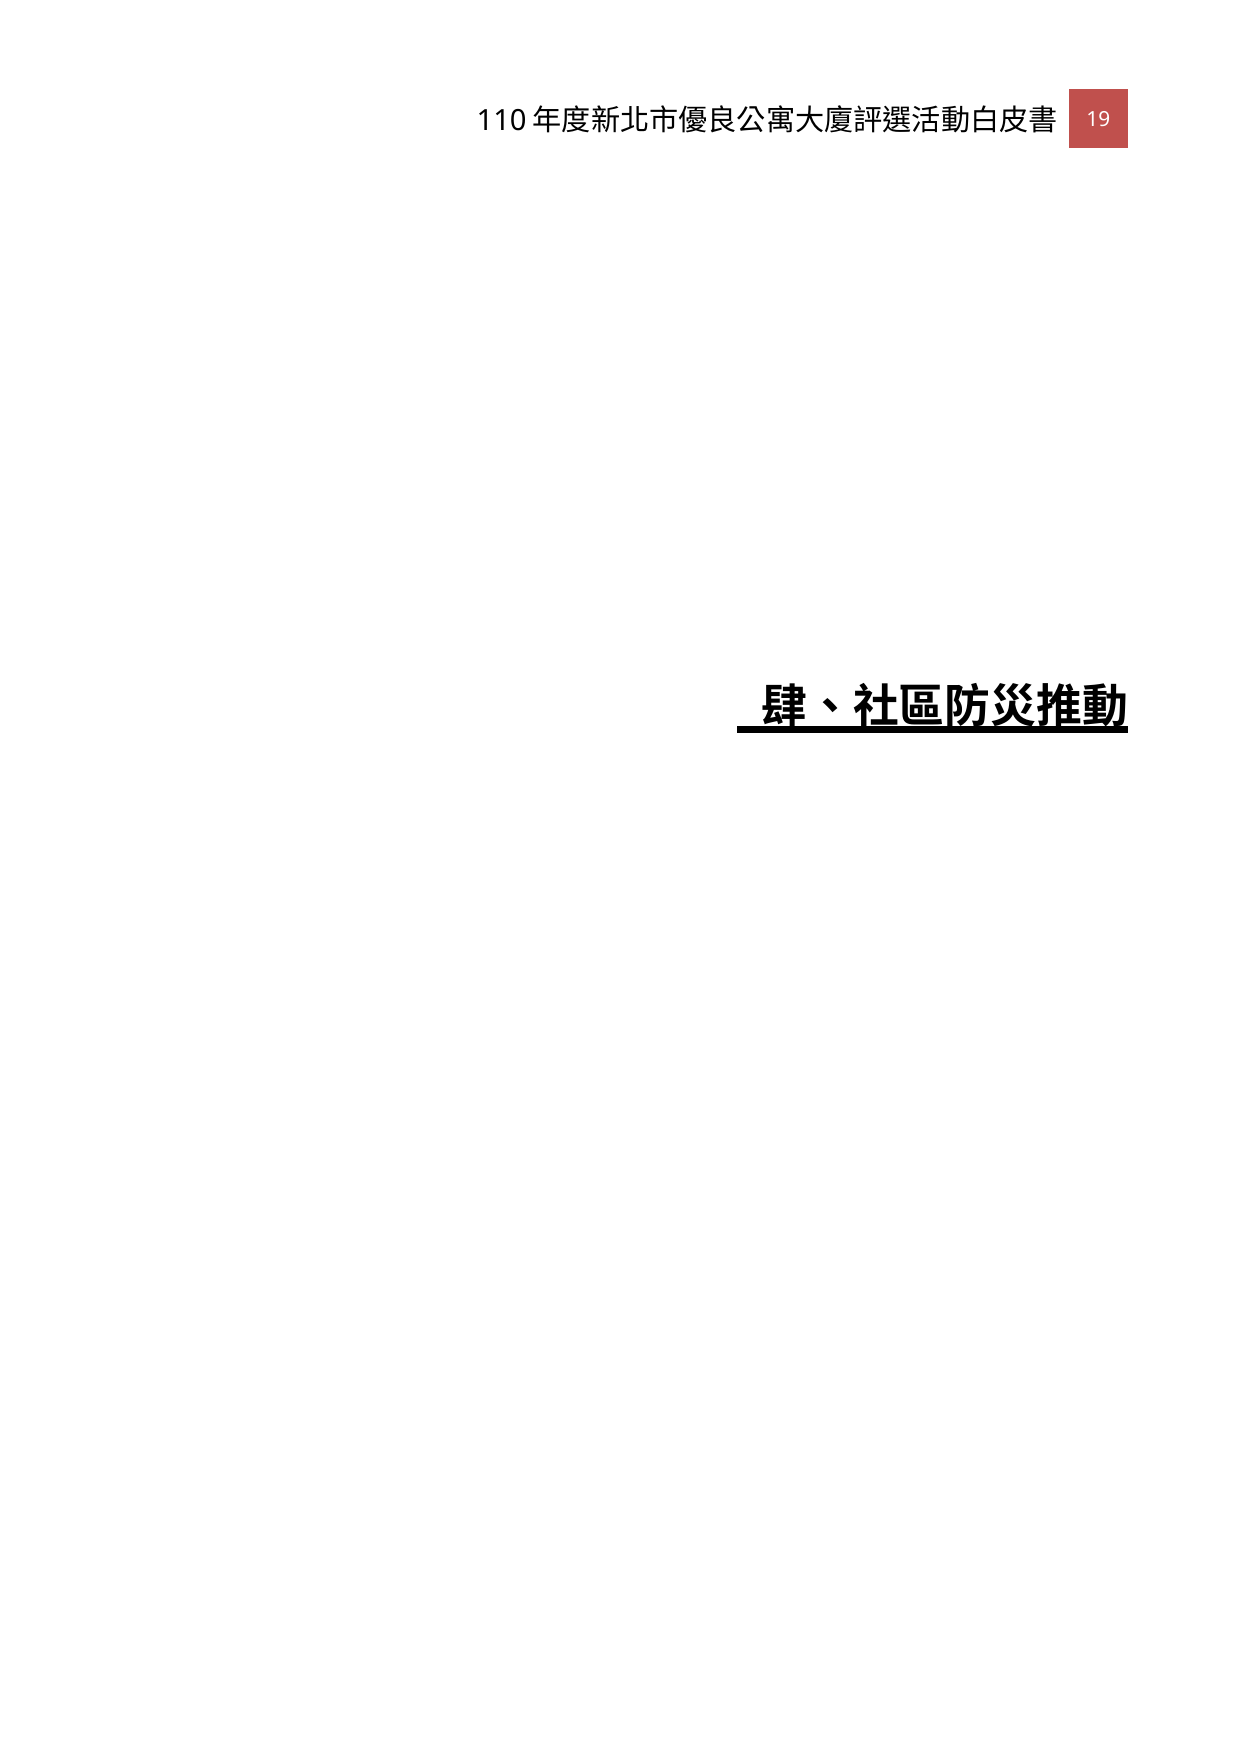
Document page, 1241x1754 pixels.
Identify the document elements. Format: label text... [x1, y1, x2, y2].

text 肆、社區防災推動 [112, 665, 1128, 740]
